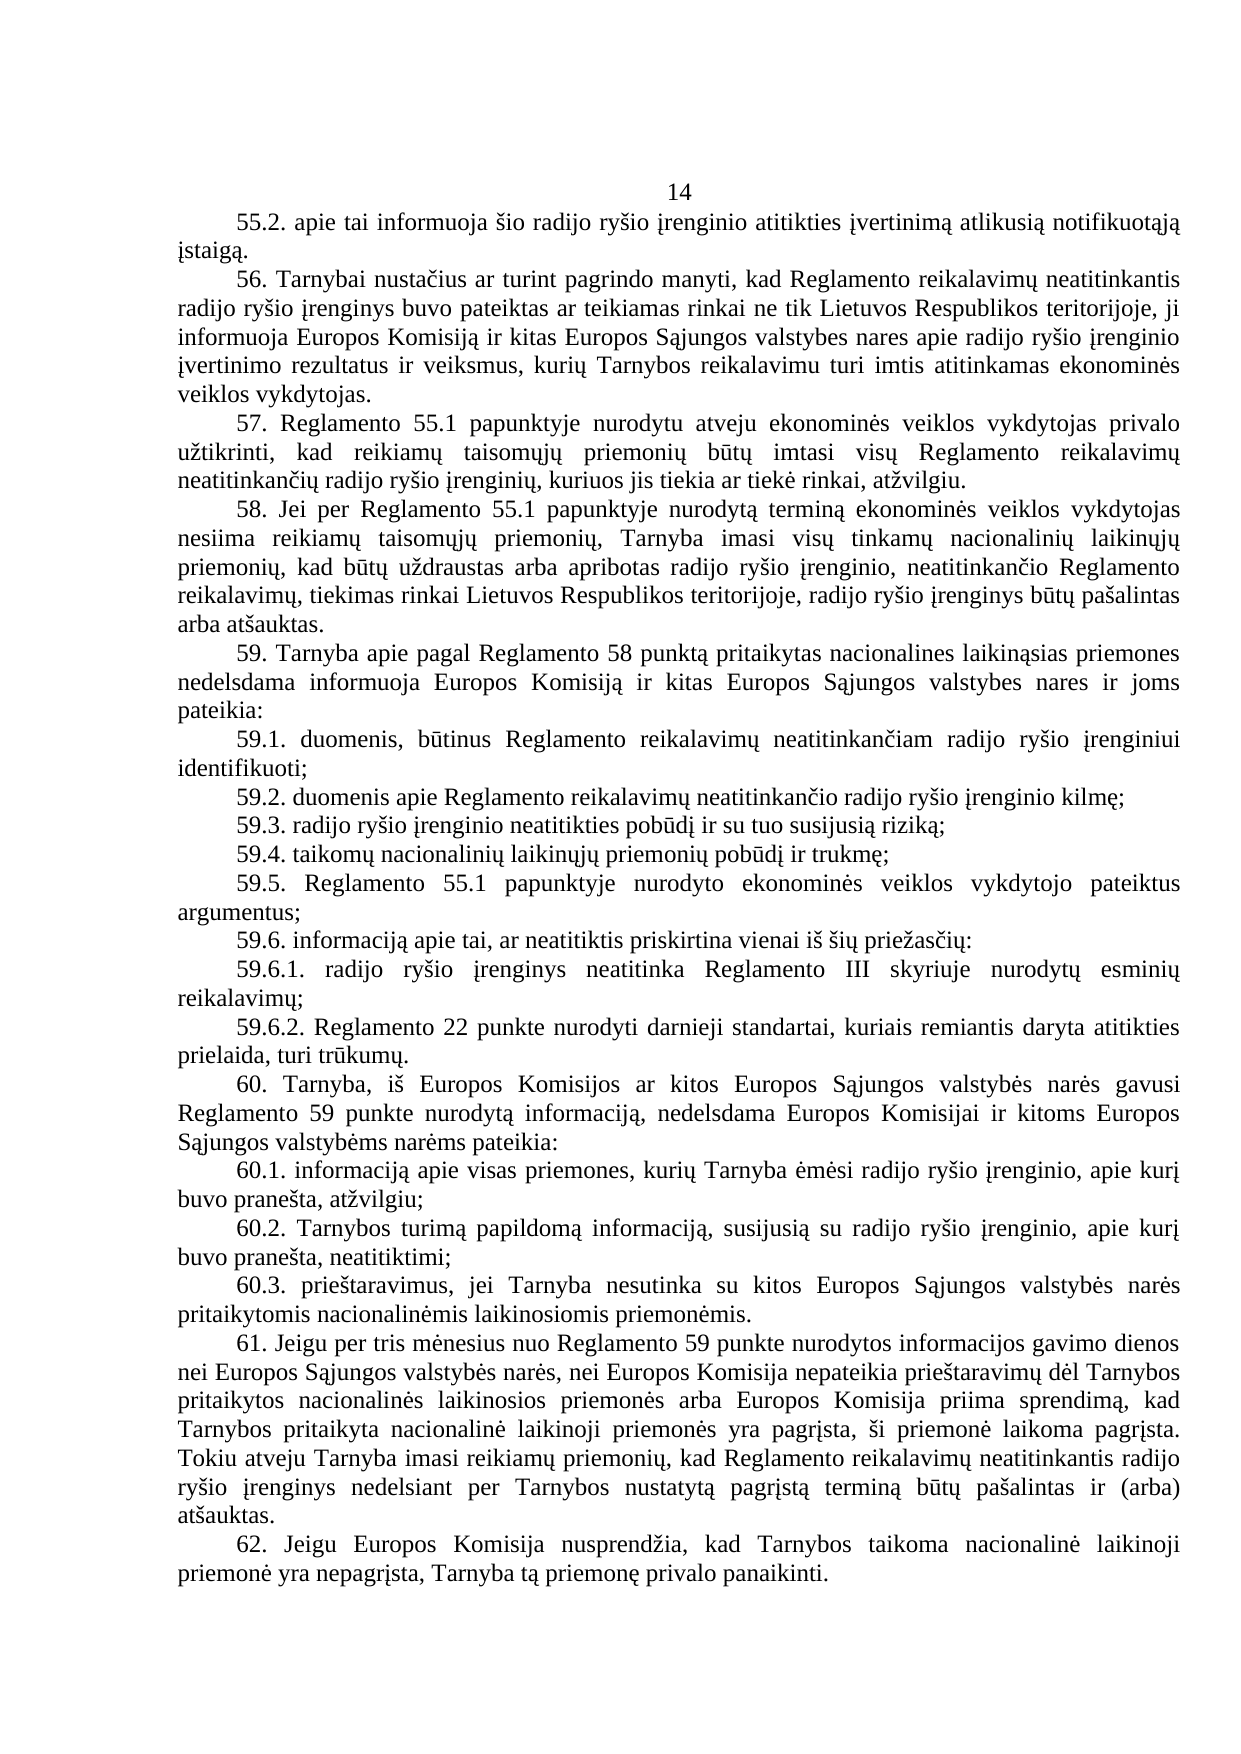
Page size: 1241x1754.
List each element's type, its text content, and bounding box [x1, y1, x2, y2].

text 59.3. radijo ryšio įrenginio neatitikties pobūdį ir su tuo susijusią riziką; [177, 810, 1181, 839]
text 59. Tarnyba apie pagal Reglamento 58 punktą pritaikytas nacionalines laikinąsias priemones nedelsdama informuoja Europos Komisiją ir kitas Europos Sąjungos valstybes nares ir joms pateikia: [177, 638, 1181, 724]
text 60. Tarnyba, iš Europos Komisijos ar kitos Europos Sąjungos valstybės narės gavusi Reglamento 59 punkte nurodytą informaciją, nedelsdama Europos Komisijai ir kitoms Europos Sąjungos valstybėms narėms pateikia: [177, 1069, 1181, 1155]
text 59.4. taikomų nacionalinių laikinųjų priemonių pobūdį ir trukmę; [177, 839, 1181, 868]
text 59.5. Reglamento 55.1 papunktyje nurodyto ekonominės veiklos vykdytojo pateiktus argumentus; [177, 868, 1181, 925]
text 60.2. Tarnybos turimą papildomą informaciją, susijusią su radijo ryšio įrenginio, apie kurį buvo pranešta, neatitiktimi; [177, 1213, 1181, 1270]
text 61. Jeigu per tris mėnesius nuo Reglamento 59 punkte nurodytos informacijos gavimo dienos nei Europos Sąjungos valstybės narės, nei Europos Komisija nepateikia prieštaravimų dėl Tarnybos pritaikytos nacionalinės laikinosios priemonės arba Europos Komisija priima sprendimą, kad Tarnybos pritaikyta nacionalinė laikinoji priemonės yra pagrįsta, ši priemonė laikoma pagrįsta. Tokiu atveju Tarnyba imasi reikiamų priemonių, kad Reglamento reikalavimų neatitinkantis radijo ryšio įrenginys nedelsiant per Tarnybos nustatytą pagrįstą terminą būtų pašalintas ir (arba) atšauktas. [177, 1328, 1181, 1529]
text 59.6. informaciją apie tai, ar neatitiktis priskirtina vienai iš šių priežasčių: [177, 925, 1181, 954]
text 58. Jei per Reglamento 55.1 papunktyje nurodytą terminą ekonominės veiklos vykdytojas nesiima reikiamų taisomųjų priemonių, Tarnyba imasi visų tinkamų nacionalinių laikinųjų priemonių, kad būtų uždraustas arba apribotas radijo ryšio įrenginio, neatitinkančio Reglamento reikalavimų, tiekimas rinkai Lietuvos Respublikos teritorijoje, radijo ryšio įrenginys būtų pašalintas arba atšauktas. [177, 494, 1181, 638]
text 60.1. informaciją apie visas priemones, kurių Tarnyba ėmėsi radijo ryšio įrenginio, apie kurį buvo pranešta, atžvilgiu; [177, 1155, 1181, 1213]
text 56. Tarnybai nustačius ar turint pagrindo manyti, kad Reglamento reikalavimų neatitinkantis radijo ryšio įrenginys buvo pateiktas ar teikiamas rinkai ne tik Lietuvos Respublikos teritorijoje, ji informuoja Europos Komisiją ir kitas Europos Sąjungos valstybes nares apie radijo ryšio įrenginio įvertinimo rezultatus ir veiksmus, kurių Tarnybos reikalavimu turi imtis atitinkamas ekonominės veiklos vykdytojas. [177, 264, 1181, 408]
text 60.3. prieštaravimus, jei Tarnyba nesutinka su kitos Europos Sąjungos valstybės narės pritaikytomis nacionalinėmis laikinosiomis priemonėmis. [177, 1270, 1181, 1328]
text 59.2. duomenis apie Reglamento reikalavimų neatitinkančio radijo ryšio įrenginio kilmę; [177, 782, 1181, 810]
text 55.2. apie tai informuoja šio radijo ryšio įrenginio atitikties įvertinimą atlikusią notifikuotąją įstaigą. [177, 207, 1181, 264]
text 62. Jeigu Europos Komisija nusprendžia, kad Tarnybos taikoma nacionalinė laikinoji priemonė yra nepagrįsta, Tarnyba tą priemonę privalo panaikinti. [177, 1529, 1181, 1587]
text 57. Reglamento 55.1 papunktyje nurodytu atveju ekonominės veiklos vykdytojas privalo užtikrinti, kad reikiamų taisomųjų priemonių būtų imtasi visų Reglamento reikalavimų neatitinkančių radijo ryšio įrenginių, kuriuos jis tiekia ar tiekė rinkai, atžvilgiu. [177, 408, 1181, 494]
text 59.1. duomenis, būtinus Reglamento reikalavimų neatitinkančiam radijo ryšio įrenginiui identifikuoti; [177, 724, 1181, 782]
text 59.6.2. Reglamento 22 punkte nurodyti darnieji standartai, kuriais remiantis daryta atitikties prielaida, turi trūkumų. [177, 1012, 1181, 1069]
text 59.6.1. radijo ryšio įrenginys neatitinka Reglamento III skyriuje nurodytų esminių reikalavimų; [177, 954, 1181, 1012]
